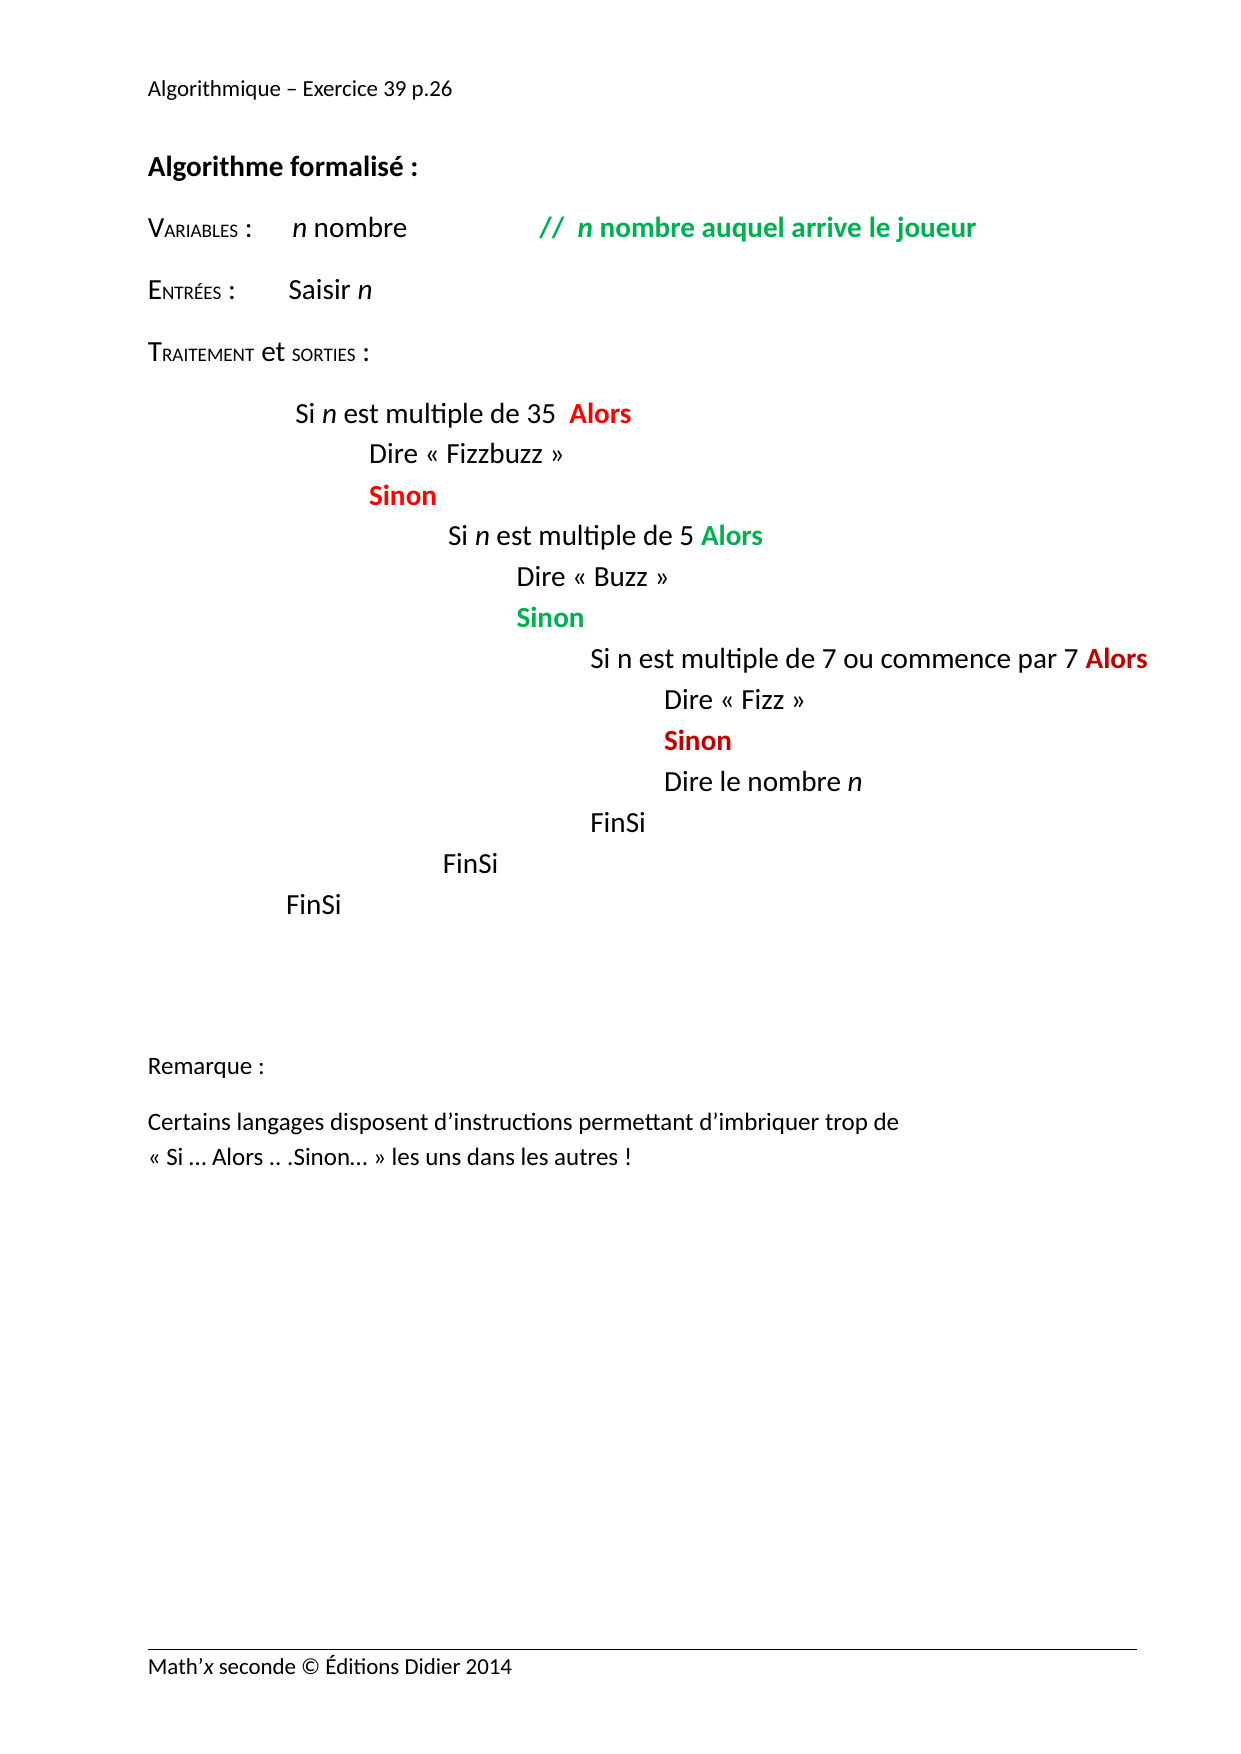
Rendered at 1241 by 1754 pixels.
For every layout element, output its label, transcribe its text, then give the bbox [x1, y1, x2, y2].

text FinSi [148, 845, 1137, 881]
text Sinon [148, 722, 1137, 758]
text Remarque : [148, 1050, 1137, 1081]
text Dire « Fizz » [148, 681, 1137, 717]
text Si n est multiple de 5 Alors [148, 517, 1137, 553]
text Variables : n nombre // n nombre auquel arrive le joueur [148, 209, 1137, 245]
text Si n est multiple de 7 ou commence par 7 Alors [148, 640, 1166, 676]
text Dire le nombre n [148, 763, 1137, 799]
text FinSi [148, 886, 1137, 922]
text Entrées : Saisir n [148, 271, 1137, 307]
text Traitement et sorties : [148, 333, 1137, 368]
text Sinon [148, 599, 1137, 635]
text Dire « Buzz » [148, 558, 1137, 594]
text Dire « Fizzbuzz » [148, 436, 1137, 471]
text Algorithme formalisé : [148, 148, 1137, 183]
text Si n est multiple de 35 Alors [221, 395, 1137, 430]
text Certains langages disposent d’instructions permettant d’imbriquer trop de « Si … Alors .. .Sinon… » les uns dans les autres ! [148, 1106, 1137, 1172]
text FinSi [148, 804, 1137, 840]
text Sinon [148, 477, 1137, 512]
